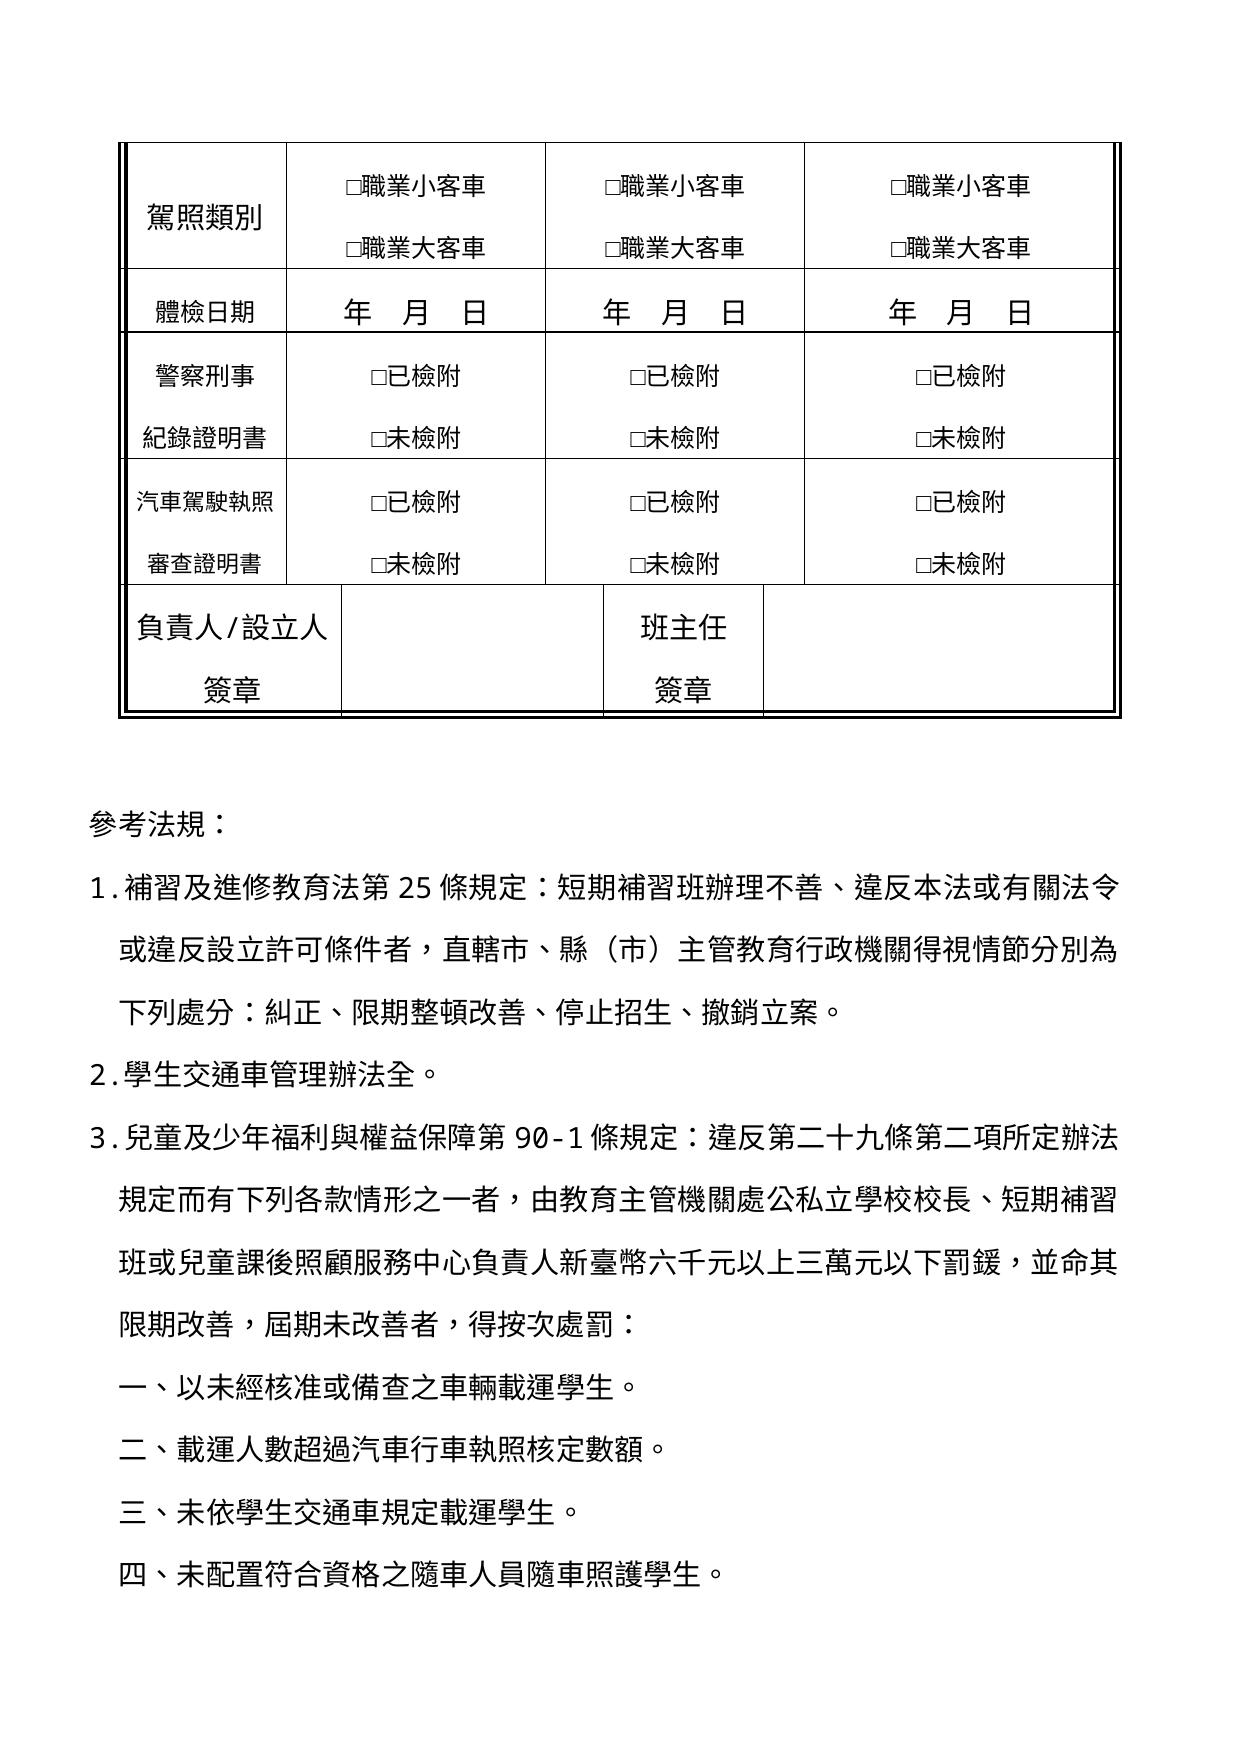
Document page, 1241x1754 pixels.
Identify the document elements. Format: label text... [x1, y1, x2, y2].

table_cell [342, 585, 603, 709]
text 1.補習及進修教育法第25條規定：短期補習班辦理不善、違反本法或有關法令或違反設立許可條件者，直轄市、縣（市）主管教育行政機關得視情節分別為下列處分：糾正、限期整頓改善、停止招生、撤銷立案。 [89, 844, 1122, 1031]
table_cell □職業小客車 □職業大客車 [805, 143, 1113, 268]
table_cell □職業小客車 □職業大客車 [287, 143, 545, 268]
table_cell 負責人/設立人 簽章 [128, 585, 341, 709]
text 3.兒童及少年福利與權益保障第90-1條規定：違反第二十九條第二項所定辦法規定而有下列各款情形之一者，由教育主管機關處公私立學校校長、短期補習班或兒童課後照顧服務中心負責人新臺幣六千元以上三萬元以下罰鍰，並命其限期改善，屆期未改善者，得按次處罰： [89, 1094, 1122, 1344]
text 2.學生交通車管理辦法全。 [89, 1031, 1122, 1094]
table_cell 班主任 簽章 [604, 585, 763, 709]
table_cell □已檢附 □未檢附 [546, 459, 804, 583]
table_cell □職業小客車 □職業大客車 [546, 143, 804, 268]
table_cell □已檢附 □未檢附 [287, 459, 545, 583]
text 四、未配置符合資格之隨車人員隨車照護學生。 [118, 1531, 1122, 1594]
table_cell □已檢附 □未檢附 [546, 333, 804, 457]
table_cell 駕照類別 [128, 143, 286, 268]
text 一、以未經核准或備查之車輛載運學生。 [118, 1344, 1122, 1406]
text 三、未依學生交通車規定載運學生。 [118, 1469, 1122, 1531]
table_cell [764, 585, 1113, 709]
table_cell 汽車駕駛執照審查證明書 [128, 459, 286, 583]
table_cell 年 月 日 [546, 269, 804, 331]
table_cell 體檢日期 [128, 269, 286, 331]
table_cell □已檢附 □未檢附 [805, 459, 1113, 583]
table_cell 年 月 日 [287, 269, 545, 331]
text 二、載運人數超過汽車行車執照核定數額。 [118, 1406, 1122, 1469]
table_cell 年 月 日 [805, 269, 1113, 331]
table_cell □已檢附 □未檢附 [287, 333, 545, 457]
table_cell □已檢附 □未檢附 [805, 333, 1113, 457]
table_cell 警察刑事 紀錄證明書 [128, 333, 286, 457]
text 參考法規： [89, 781, 1122, 844]
